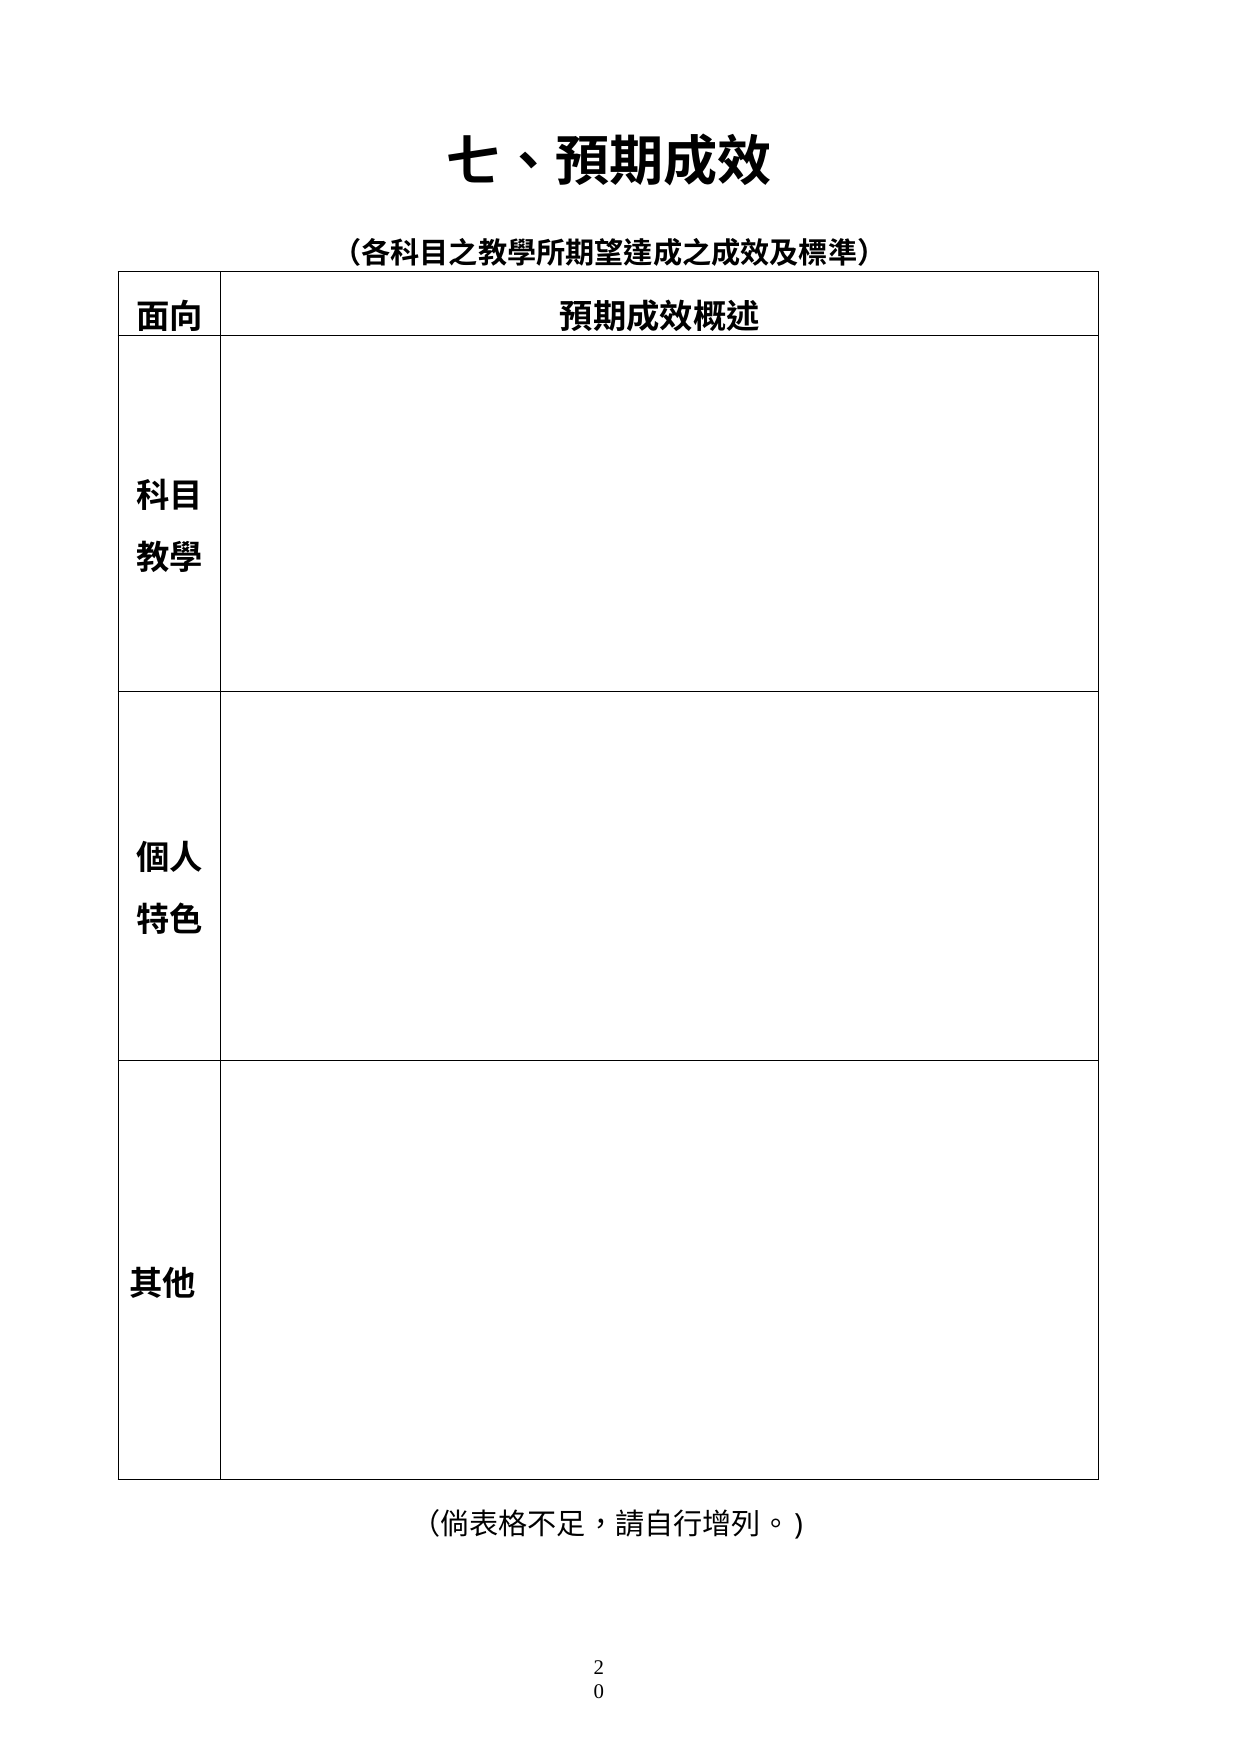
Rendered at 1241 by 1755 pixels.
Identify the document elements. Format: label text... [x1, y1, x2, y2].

text （各科目之教學所期望達成之成效及標準） [118, 209, 1100, 271]
table_cell [221, 336, 1098, 691]
table_cell 個人特色 [119, 692, 220, 1059]
table_cell [221, 1061, 1098, 1479]
table_header 面向 [119, 272, 220, 335]
table_header 預期成效概述 [221, 272, 1098, 335]
table_cell [221, 692, 1098, 1059]
text 七、預期成效 [118, 84, 1100, 209]
text （倘表格不足，請自行增列。) [118, 1480, 1100, 1543]
table_cell 其他 [119, 1061, 220, 1479]
table_cell 科目教學 [119, 336, 220, 691]
